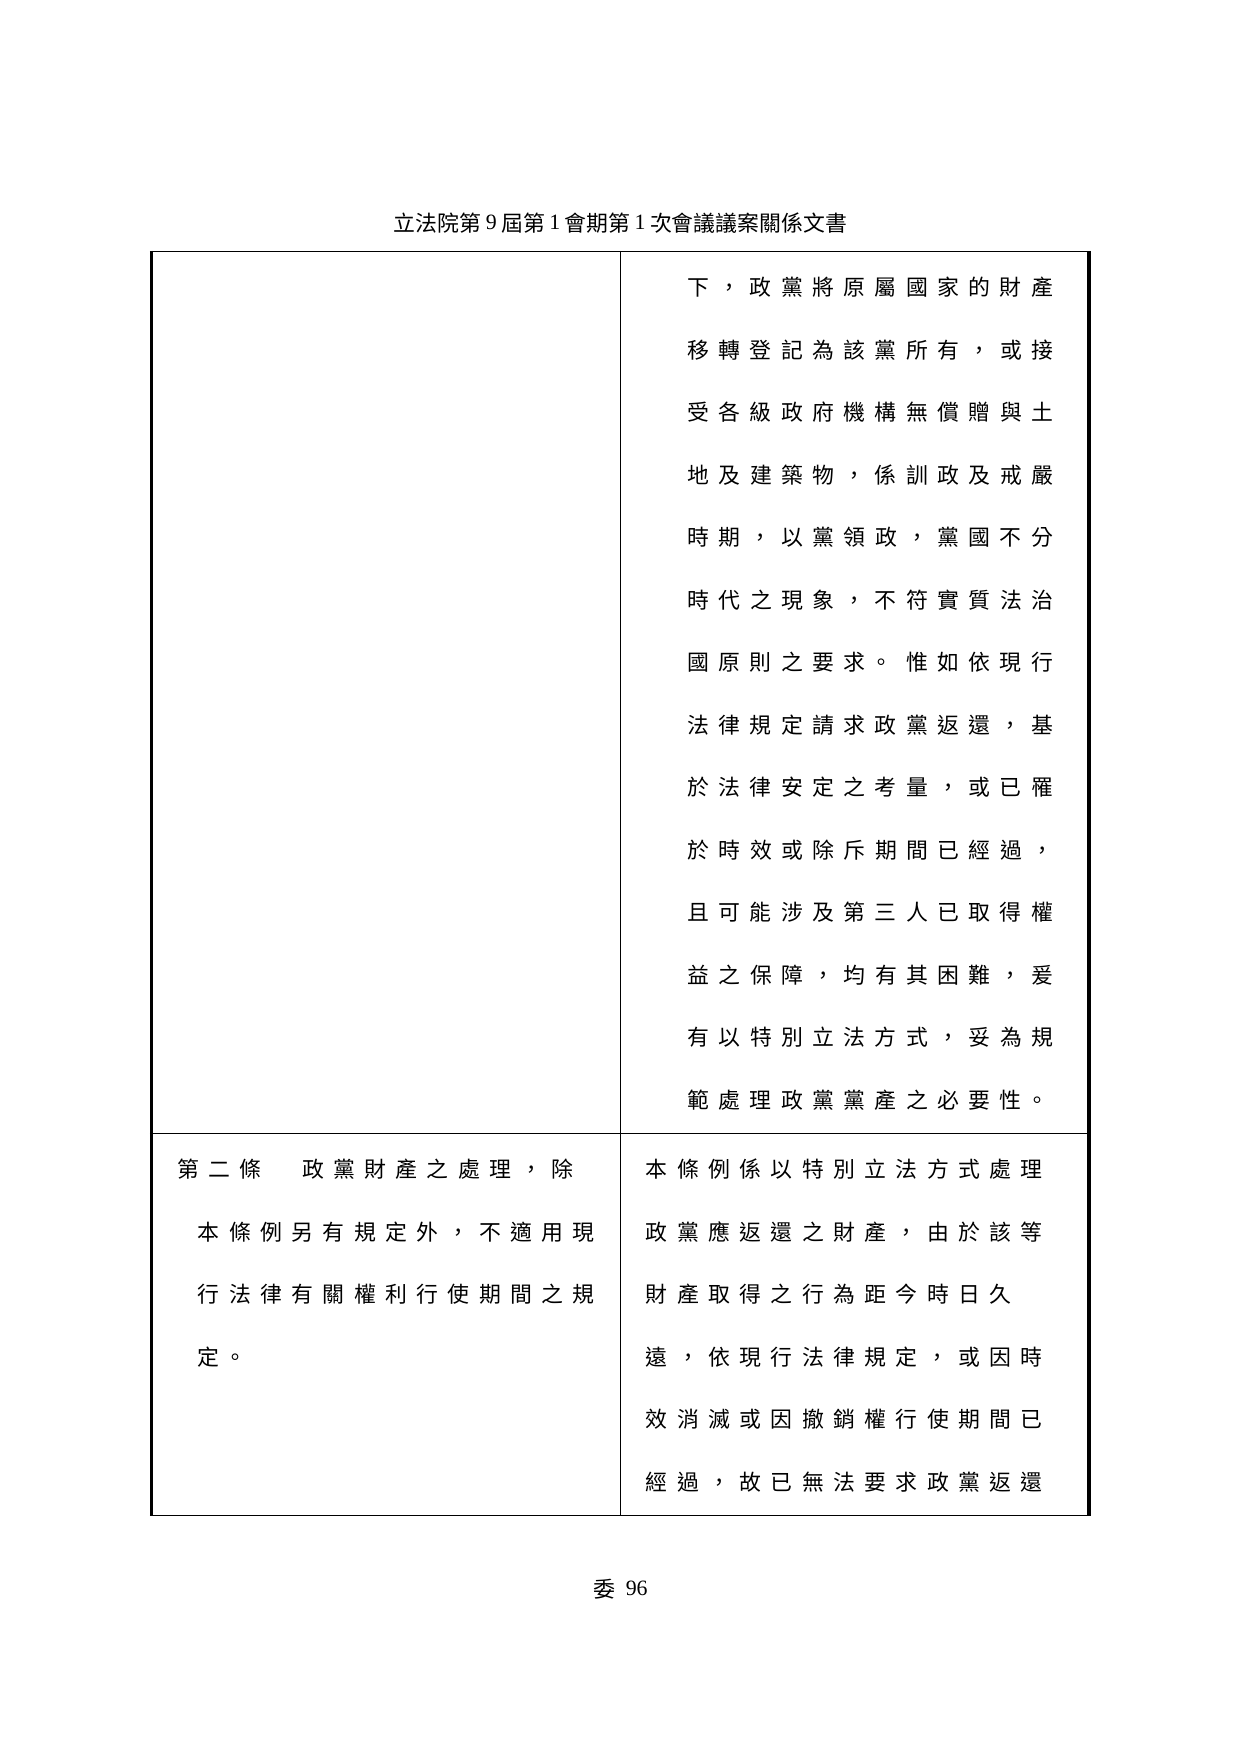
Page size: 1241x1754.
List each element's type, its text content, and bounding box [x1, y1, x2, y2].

table_cell 本條例係以特別立法方式處理政黨應返還之財產，由於該等財產取得之行為距今時日久遠，依現行法律規定，或因時效消滅或因撤銷權行使期間已經過，故已無法要求政黨返還 [621, 1134, 1087, 1514]
table_cell 下，政黨將原屬國家的財產移轉登記為該黨所有，或接受各級政府機構無償贈與土地及建築物，係訓政及戒嚴時期，以黨領政，黨國不分時代之現象，不符實質法治國原則之要求。惟如依現行法律規定請求政黨返還，基於法律安定之考量，或已罹於時效或除斥期間已經過，且可能涉及第三人已取得權益之保障，均有其困難，爰有以特別立法方式，妥為規範處理政黨黨產之必要性。 [621, 252, 1087, 1133]
table_cell 第二條 政黨財產之處理，除本條例另有規定外，不適用現行法律有關權利行使期間之規定。 [153, 1134, 620, 1514]
table_cell [153, 252, 620, 1133]
